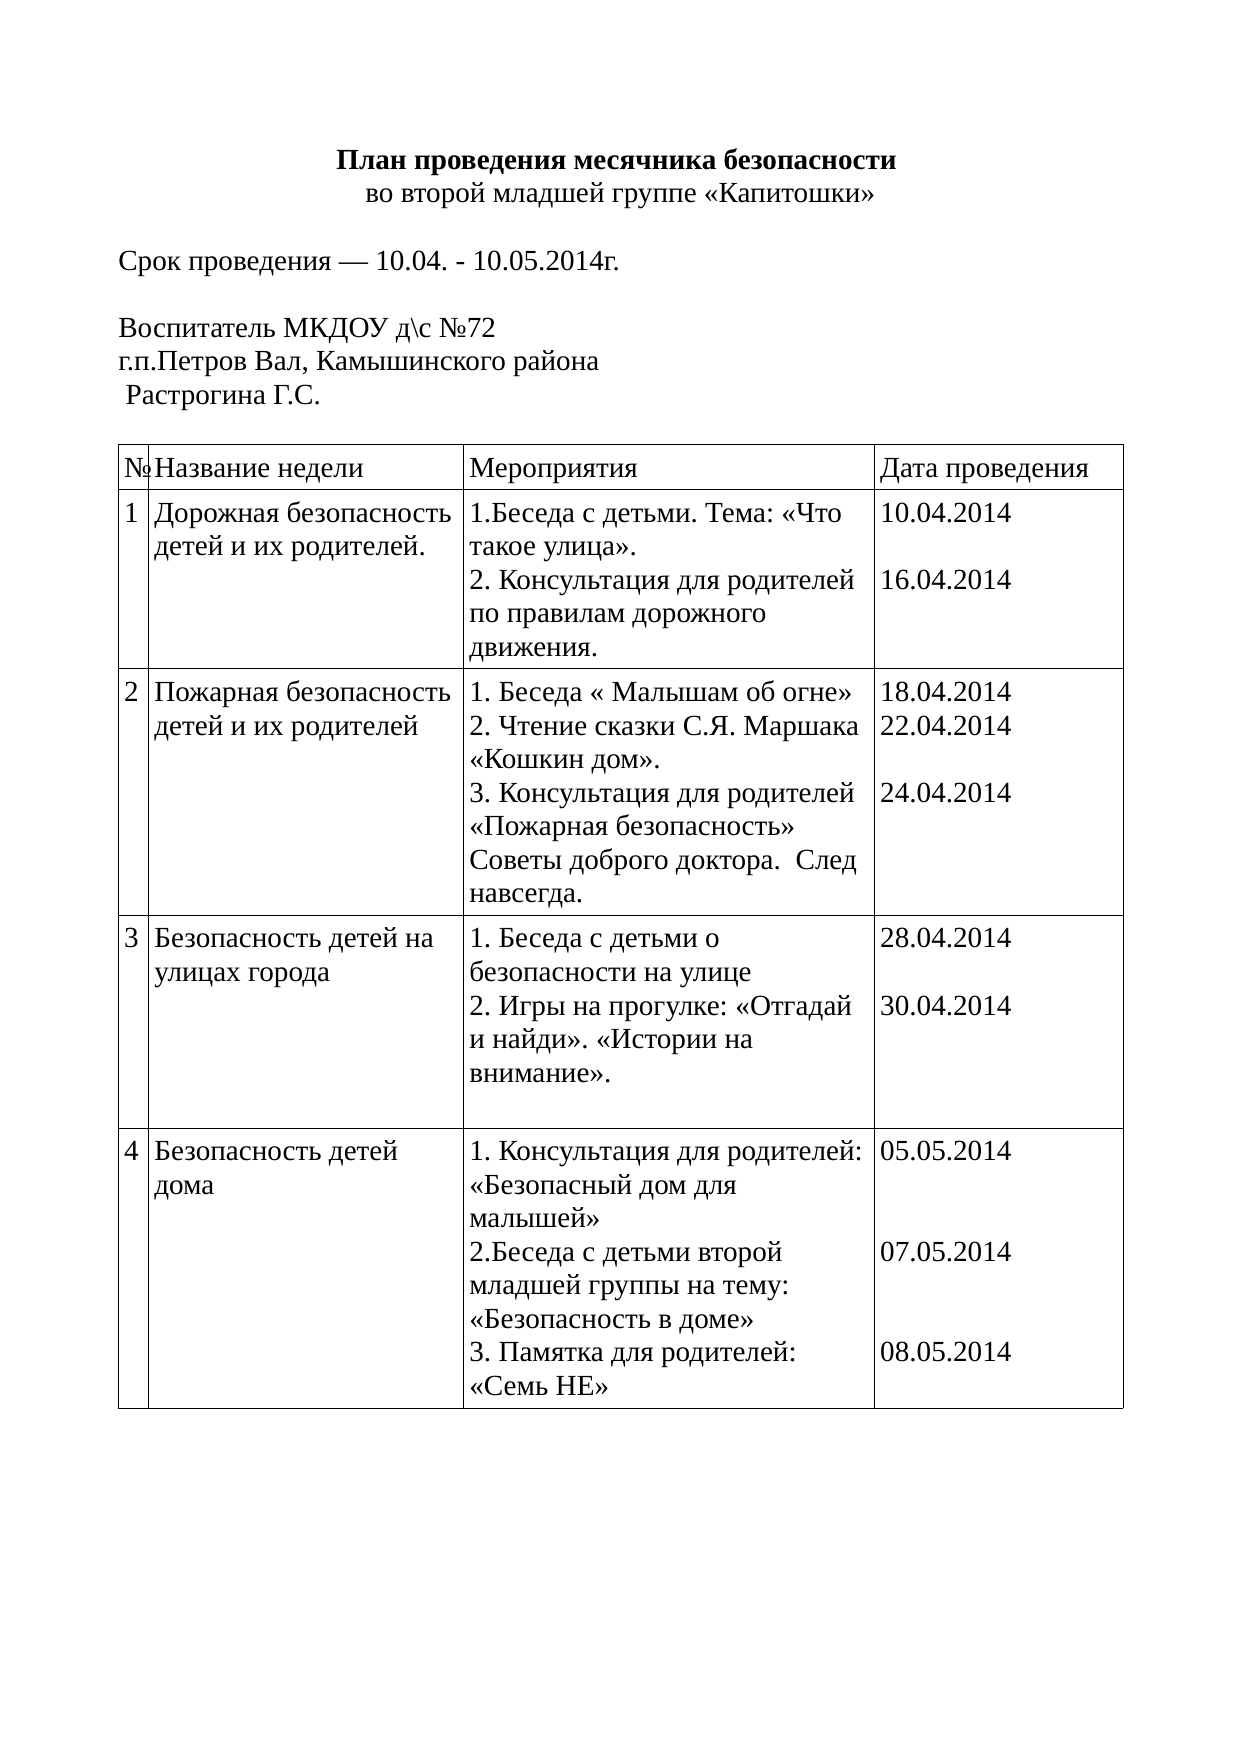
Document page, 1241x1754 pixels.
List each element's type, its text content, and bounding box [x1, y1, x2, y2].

table_cell 18.04.2014 22.04.2014 24.04.2014 [875, 669, 1123, 915]
text Срок проведения — 10.04. - 10.05.2014г. [118, 243, 1122, 276]
text Растрогина Г.С. [118, 377, 1122, 410]
text Воспитатель МКДОУ д\с №72 [118, 310, 1122, 343]
table_cell Безопасность детей на улицах города [149, 916, 463, 1127]
table_cell 1 [119, 490, 148, 668]
table_cell 10.04.2014 16.04.2014 [875, 490, 1123, 668]
table_cell Пожарная безопасность детей и их родителей [149, 669, 463, 915]
table_cell Дорожная безопасность детей и их родителей. [149, 490, 463, 668]
table_cell 05.05.2014 07.05.2014 08.05.2014 [875, 1129, 1123, 1407]
table_cell 1. Беседа « Малышам об огне» 2. Чтение сказки С.Я. Маршака «Кошкин дом». 3. Консультация для родителей «Пожарная безопасность» Советы доброго доктора. След навсегда. [464, 669, 874, 915]
table_cell 3 [119, 916, 148, 1127]
table_cell Безопасность детей дома [149, 1129, 463, 1407]
table_header № [119, 445, 148, 489]
table_cell 1. Беседа с детьми о безопасности на улице 2. Игры на прогулке: «Отгадай и найди». «Истории на внимание». [464, 916, 874, 1127]
table_cell 1.Беседа с детьми. Тема: «Что такое улица». 2. Консультация для родителей по правилам дорожного движения. [464, 490, 874, 668]
table_cell 2 [119, 669, 148, 915]
table_cell 1. Консультация для родителей: «Безопасный дом для малышей» 2.Беседа с детьми второй младшей группы на тему: «Безопасность в доме» 3. Памятка для родителей: «Семь НЕ» [464, 1129, 874, 1407]
table_cell 28.04.2014 30.04.2014 [875, 916, 1123, 1127]
text г.п.Петров Вал, Камышинского района [118, 343, 1122, 377]
table_header Мероприятия [464, 445, 874, 489]
table_header Название недели [149, 445, 463, 489]
table_cell 4 [119, 1129, 148, 1407]
text План проведения месячника безопасности [118, 142, 1122, 176]
table_header Дата проведения [875, 445, 1123, 489]
text во второй младшей группе «Капитошки» [118, 176, 1122, 209]
